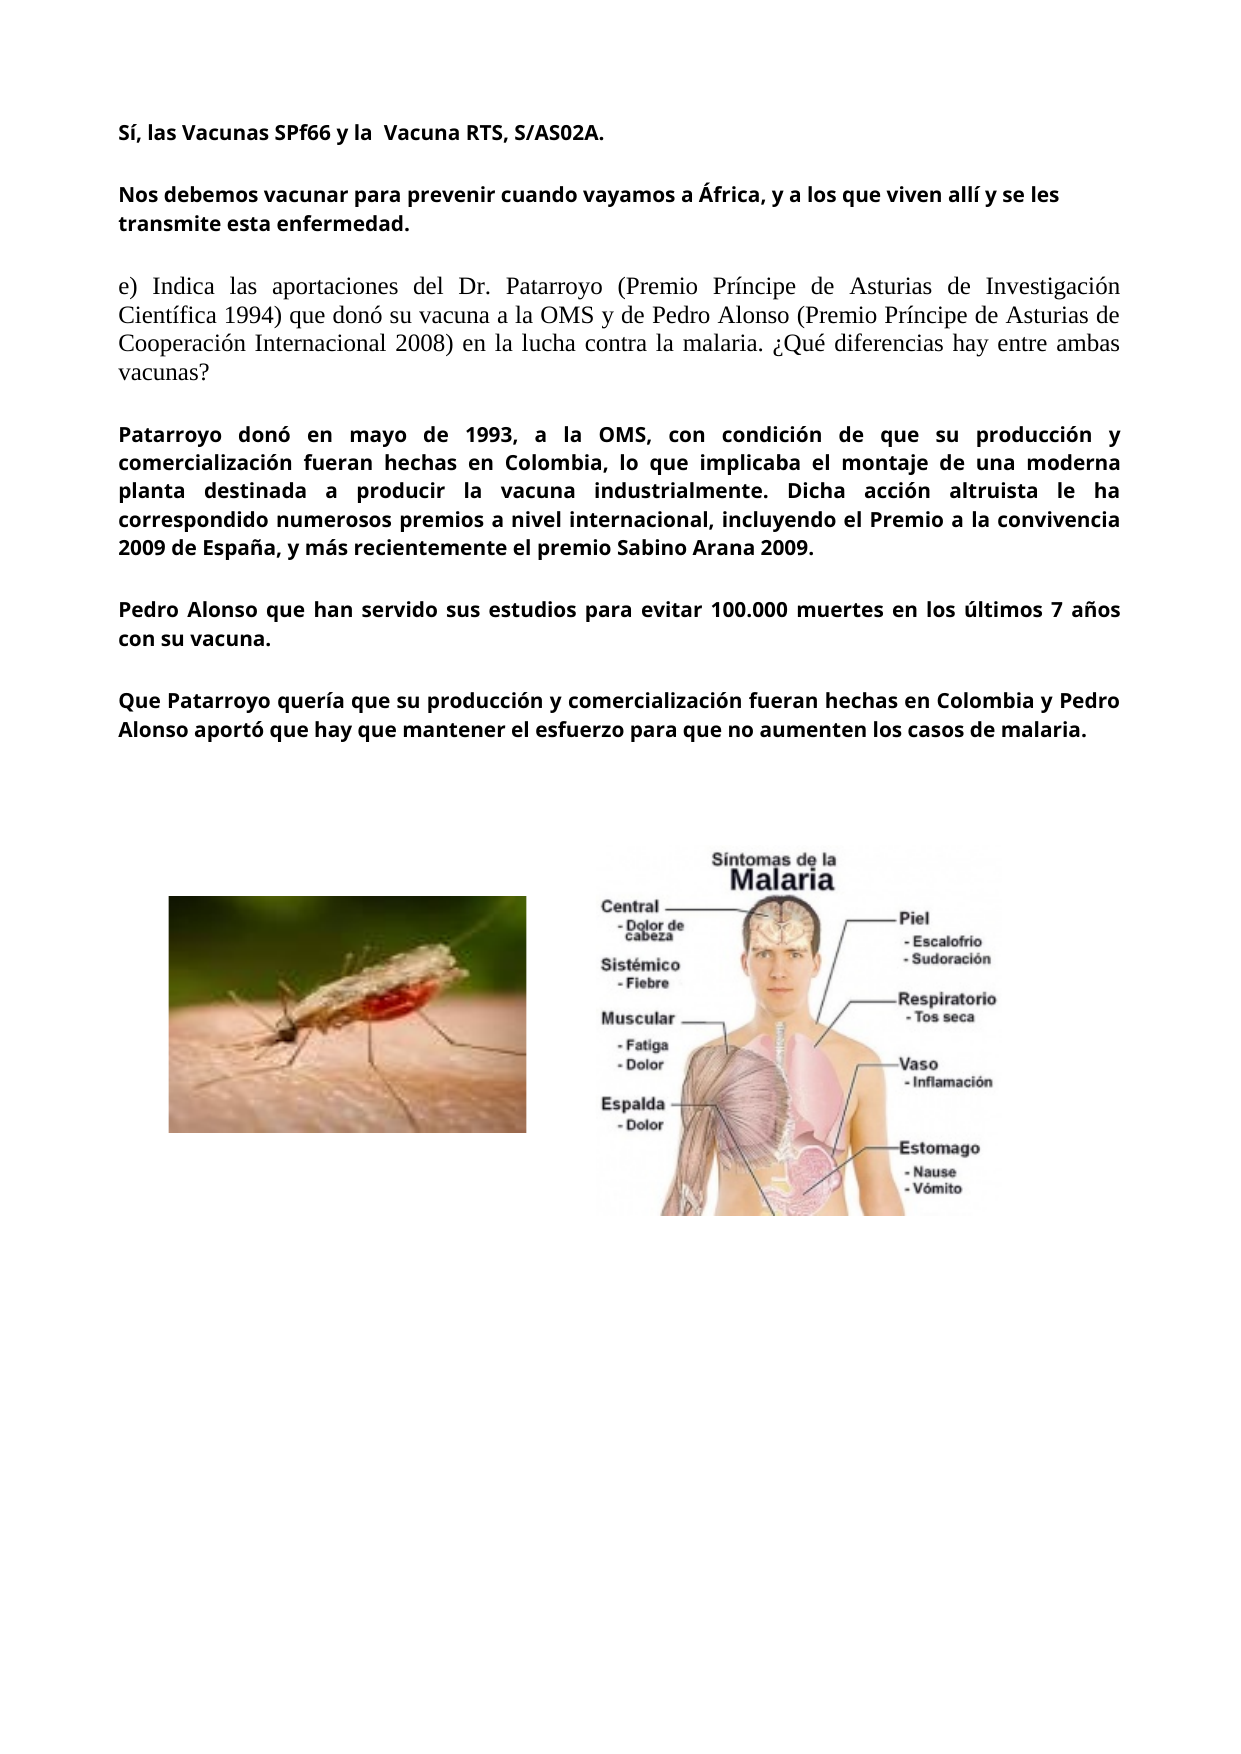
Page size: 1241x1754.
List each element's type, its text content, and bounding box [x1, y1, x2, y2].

text Sí, las Vacunas SPf66 y la Vacuna RTS, S/AS02A. [118, 118, 1122, 147]
text Pedro Alonso que han servido sus estudios para evitar 100.000 muertes en los últimos 7 años con su vacuna. [118, 596, 1122, 652]
text e) Indica las aportaciones del Dr. Patarroyo (Premio Príncipe de Asturias de Investigación Científica 1994) que donó su vacuna a la OMS y de Pedro Alonso (Premio Príncipe de Asturias de Cooperación Internacional 2008) en la lucha contra la malaria. ¿Qué diferencias hay entre ambas vacunas? [118, 271, 1122, 386]
picture [595, 845, 1002, 1216]
text Patarroyo donó en mayo de 1993, a la OMS, con condición de que su producción y comercialización fueran hechas en Colombia, lo que implicaba el montaje de una moderna planta destinada a producir la vacuna industrialmente. Dicha acción altruista le ha correspondido numerosos premios a nivel internacional, incluyendo el Premio a la convivencia 2009 de España, y más recientemente el premio Sabino Arana 2009. [118, 420, 1122, 562]
text Que Patarroyo quería que su producción y comercialización fueran hechas en Colombia y Pedro Alonso aportó que hay que mantener el esfuerzo para que no aumenten los casos de malaria. [118, 686, 1122, 743]
text Nos debemos vacunar para prevenir cuando vayamos a África, y a los que viven allí y se les transmite esta enfermedad. [118, 180, 1122, 237]
picture [168, 896, 527, 1133]
